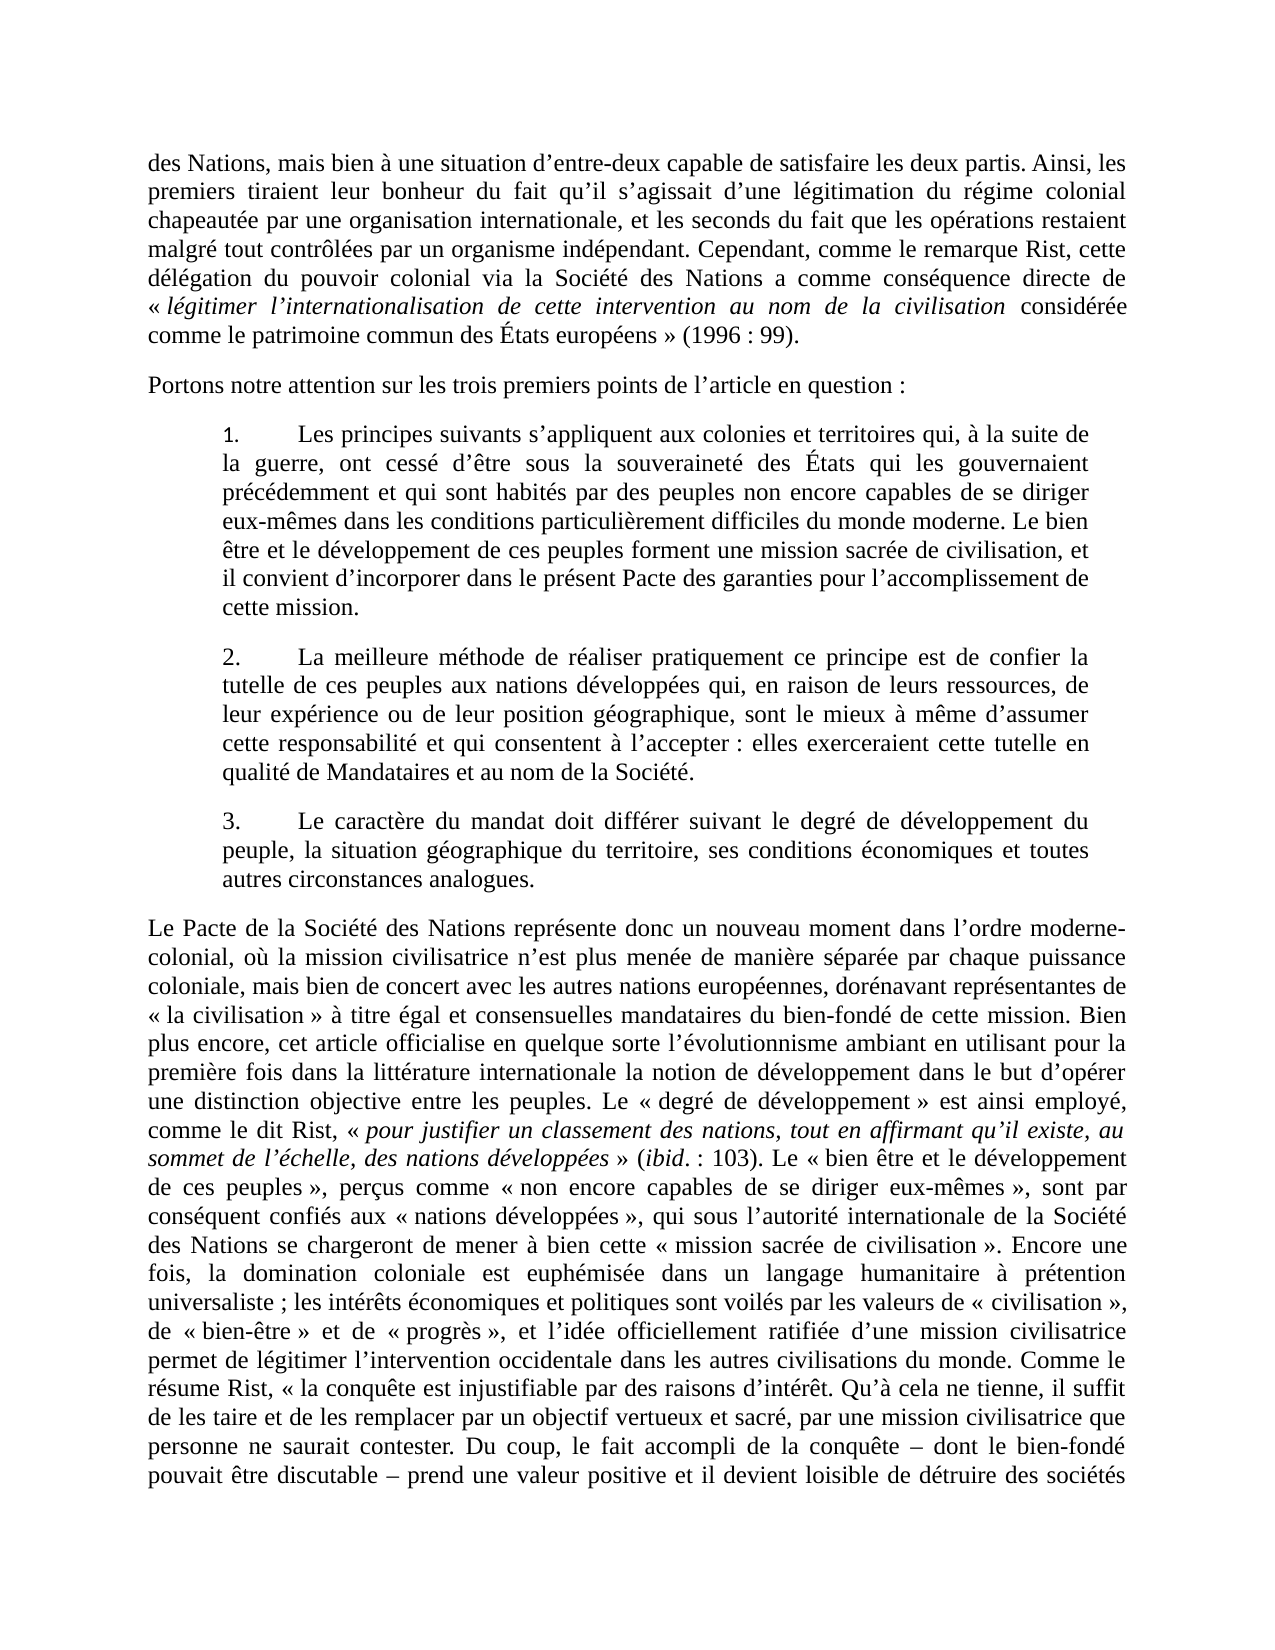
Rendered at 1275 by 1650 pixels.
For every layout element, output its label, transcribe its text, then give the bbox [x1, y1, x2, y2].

text Le Pacte de la Société des Nations représente donc un nouveau moment dans l’ordre moderne-colonial, où la mission civilisatrice n’est plus menée de manière séparée par chaque puissance coloniale, mais bien de concert avec les autres nations européennes, dorénavant représentantes de « la civilisation » à titre égal et consensuelles mandataires du bien-fondé de cette mission. Bien plus encore, cet article officialise en quelque sorte l’évolutionnisme ambiant en utilisant pour la première fois dans la littérature internationale la notion de développement dans le but d’opérer une distinction objective entre les peuples. Le « degré de développement » est ainsi employé, comme le dit Rist, « pour justifier un classement des nations, tout en affirmant qu’il existe, au sommet de l’échelle, des nations développées » (ibid. : 103). Le « bien être et le développement de ces peuples », perçus comme « non encore capables de se diriger eux-mêmes », sont par conséquent confiés aux « nations développées », qui sous l’autorité internationale de la Société des Nations se chargeront de mener à bien cette « mission sacrée de civilisation ». Encore une fois, la domination coloniale est euphémisée dans un langage humanitaire à prétention universaliste ; les intérêts économiques et politiques sont voilés par les valeurs de « civilisation », de « bien-être » et de « progrès », et l’idée officiellement ratifiée d’une mission civilisatrice permet de légitimer l’intervention occidentale dans les autres civilisations du monde. Comme le résume Rist, « la conquête est injustifiable par des raisons d’intérêt. Qu’à cela ne tienne, il suffit de les taire et de les remplacer par un objectif vertueux et sacré, par une mission civilisatrice que personne ne saurait contester. Du coup, le fait accompli de la conquête – dont le bien-fondé pouvait être discutable – prend une valeur positive et il devient loisible de détruire des sociétés [148, 913, 1127, 1488]
list Les principes suivants s’appliquent aux colonies et territoires qui, à la suite de la guerre, ont cessé d’être sous la souveraineté des États qui les gouvernaient précédemment et qui sont habités par des peuples non encore capables de se diriger eux-mêmes dans les conditions particulièrement difficiles du monde moderne. Le bien être et le développement de ces peuples forment une mission sacrée de civilisation, et il convient d’incorporer dans le présent Pacte des garanties pour l’accomplissement de cette mission. [222, 419, 1090, 621]
list Le caractère du mandat doit différer suivant le degré de développement du peuple, la situation géographique du territoire, ses conditions économiques et toutes autres circonstances analogues. [222, 806, 1090, 893]
text des Nations, mais bien à une situation d’entre-deux capable de satisfaire les deux partis. Ainsi, les premiers tiraient leur bonheur du fait qu’il s’agissait d’une légitimation du régime colonial chapeautée par une organisation internationale, et les seconds du fait que les opérations restaient malgré tout contrôlées par un organisme indépendant. Cependant, comme le remarque Rist, cette délégation du pouvoir colonial via la Société des Nations a comme conséquence directe de « légitimer l’internationalisation de cette intervention au nom de la civilisation considérée comme le patrimoine commun des États européens » (1996 : 99). [148, 148, 1127, 349]
list La meilleure méthode de réaliser pratiquement ce principe est de confier la tutelle de ces peuples aux nations développées qui, en raison de leurs ressources, de leur expérience ou de leur position géographique, sont le mieux à même d’assumer cette responsabilité et qui consentent à l’accepter : elles exerceraient cette tutelle en qualité de Mandataires et au nom de la Société. [222, 642, 1090, 786]
text Portons notre attention sur les trois premiers points de l’article en question : [148, 370, 1127, 398]
